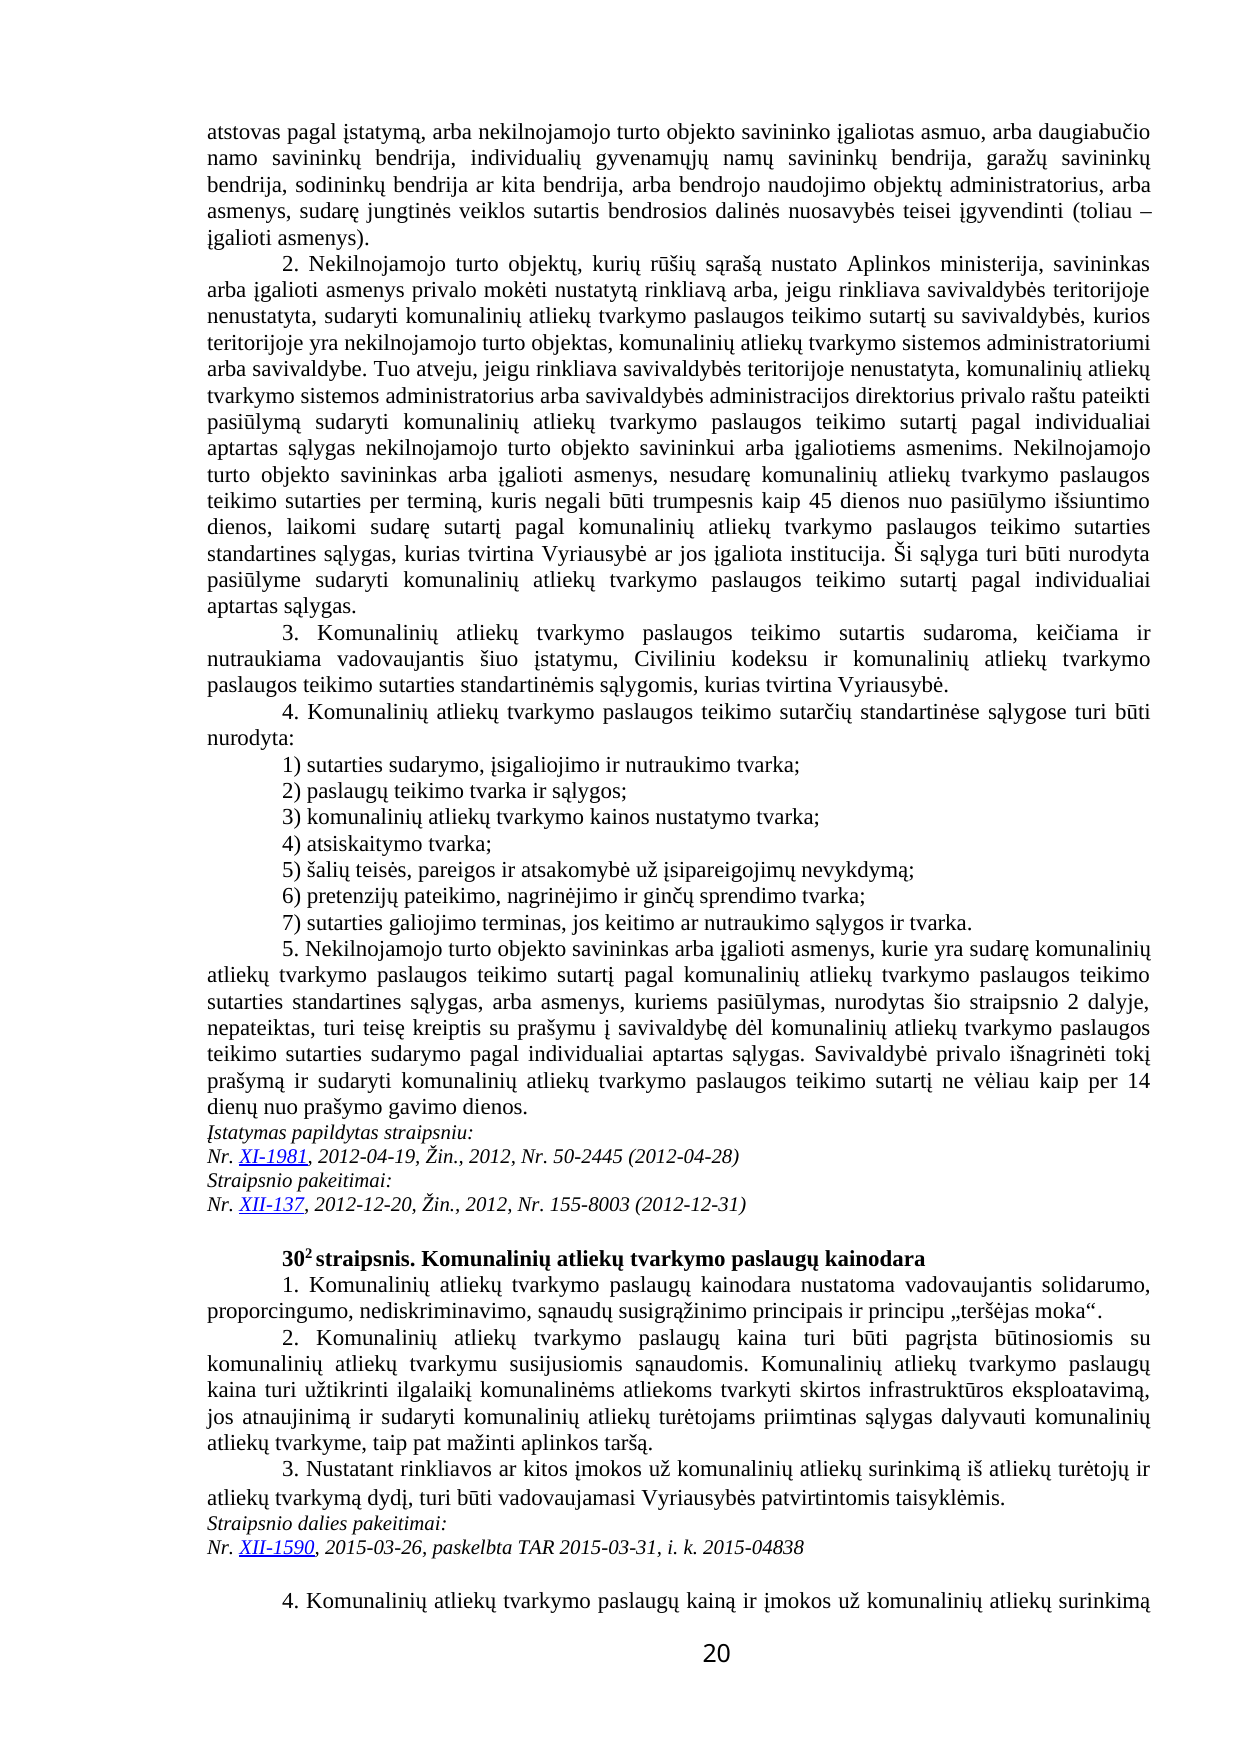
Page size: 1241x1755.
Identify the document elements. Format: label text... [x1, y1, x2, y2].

text 2. Komunalinių atliekų tvarkymo paslaugų kaina turi būti pagrįsta būtinosiomis su komunalinių atliekų tvarkymu susijusiomis sąnaudomis. Komunalinių atliekų tvarkymo paslaugų kaina turi užtikrinti ilgalaikį komunalinėms atliekoms tvarkyti skirtos infrastruktūros eksploatavimą, jos atnaujinimą ir sudaryti komunalinių atliekų turėtojams priimtinas sąlygas dalyvauti komunalinių atliekų tvarkyme, taip pat mažinti aplinkos taršą. [207, 1324, 1152, 1455]
text 2) paslaugų teikimo tvarka ir sąlygos; [207, 777, 1152, 803]
text Nr. XII-1590, 2015-03-26, paskelbta TAR 2015-03-31, i. k. 2015-04838 [207, 1534, 1152, 1559]
text Straipsnio dalies pakeitimai: [207, 1511, 1152, 1534]
text Nr. XII-137, 2012-12-20, Žin., 2012, Nr. 155-8003 (2012-12-31) [207, 1192, 1152, 1216]
text 1. Komunalinių atliekų tvarkymo paslaugų kainodara nustatoma vadovaujantis solidarumo, proporcingumo, nediskriminavimo, sąnaudų susigrąžinimo principais ir principu „teršėjas moka“. [207, 1271, 1152, 1324]
text atstovas pagal įstatymą, arba nekilnojamojo turto objekto savininko įgaliotas asmuo, arba daugiabučio namo savininkų bendrija, individualių gyvenamųjų namų savininkų bendrija, garažų savininkų bendrija, sodininkų bendrija ar kita bendrija, arba bendrojo naudojimo objektų administratorius, arba asmenys, sudarę jungtinės veiklos sutartis bendrosios dalinės nuosavybės teisei įgyvendinti (toliau – įgalioti asmenys). [207, 118, 1152, 250]
text 5) šalių teisės, pareigos ir atsakomybė už įsipareigojimų nevykdymą; [207, 856, 1152, 882]
text 4. Komunalinių atliekų tvarkymo paslaugos teikimo sutarčių standartinėse sąlygose turi būti nurodyta: [207, 698, 1152, 751]
text 302 straipsnis. Komunalinių atliekų tvarkymo paslaugų kainodara [207, 1244, 1152, 1271]
text 5. Nekilnojamojo turto objekto savininkas arba įgalioti asmenys, kurie yra sudarę komunalinių atliekų tvarkymo paslaugos teikimo sutartį pagal komunalinių atliekų tvarkymo paslaugos teikimo sutarties standartines sąlygas, arba asmenys, kuriems pasiūlymas, nurodytas šio straipsnio 2 dalyje, nepateiktas, turi teisę kreiptis su prašymu į savivaldybę dėl komunalinių atliekų tvarkymo paslaugos teikimo sutarties sudarymo pagal individualiai aptartas sąlygas. Savivaldybė privalo išnagrinėti tokį prašymą ir sudaryti komunalinių atliekų tvarkymo paslaugos teikimo sutartį ne vėliau kaip per 14 dienų nuo prašymo gavimo dienos. [207, 935, 1152, 1119]
text Nr. XI-1981, 2012-04-19, Žin., 2012, Nr. 50-2445 (2012-04-28) [207, 1144, 1152, 1168]
text 1) sutarties sudarymo, įsigaliojimo ir nutraukimo tvarka; [207, 751, 1152, 777]
text 3) komunalinių atliekų tvarkymo kainos nustatymo tvarka; [207, 803, 1152, 830]
text 4) atsiskaitymo tvarka; [207, 830, 1152, 856]
text 3. Komunalinių atliekų tvarkymo paslaugos teikimo sutartis sudaroma, keičiama ir nutraukiama vadovaujantis šiuo įstatymu, Civiliniu kodeksu ir komunalinių atliekų tvarkymo paslaugos teikimo sutarties standartinėmis sąlygomis, kurias tvirtina Vyriausybė. [207, 619, 1152, 698]
text 2. Nekilnojamojo turto objektų, kurių rūšių sąrašą nustato Aplinkos ministerija, savininkas arba įgalioti asmenys privalo mokėti nustatytą rinkliavą arba, jeigu rinkliava savivaldybės teritorijoje nenustatyta, sudaryti komunalinių atliekų tvarkymo paslaugos teikimo sutartį su savivaldybės, kurios teritorijoje yra nekilnojamojo turto objektas, komunalinių atliekų tvarkymo sistemos administratoriumi arba savivaldybe. Tuo atveju, jeigu rinkliava savivaldybės teritorijoje nenustatyta, komunalinių atliekų tvarkymo sistemos administratorius arba savivaldybės administracijos direktorius privalo raštu pateikti pasiūlymą sudaryti komunalinių atliekų tvarkymo paslaugos teikimo sutartį pagal individualiai aptartas sąlygas nekilnojamojo turto objekto savininkui arba įgaliotiems asmenims. Nekilnojamojo turto objekto savininkas arba įgalioti asmenys, nesudarę komunalinių atliekų tvarkymo paslaugos teikimo sutarties per terminą, kuris negali būti trumpesnis kaip 45 dienos nuo pasiūlymo išsiuntimo dienos, laikomi sudarę sutartį pagal komunalinių atliekų tvarkymo paslaugos teikimo sutarties standartines sąlygas, kurias tvirtina Vyriausybė ar jos įgaliota institucija. Ši sąlyga turi būti nurodyta pasiūlyme sudaryti komunalinių atliekų tvarkymo paslaugos teikimo sutartį pagal individualiai aptartas sąlygas. [207, 250, 1152, 619]
text 7) sutarties galiojimo terminas, jos keitimo ar nutraukimo sąlygos ir tvarka. [207, 909, 1152, 935]
text Įstatymas papildytas straipsniu: [207, 1119, 1152, 1144]
text 4. Komunalinių atliekų tvarkymo paslaugų kainą ir įmokos už komunalinių atliekų surinkimą [207, 1587, 1152, 1614]
text Straipsnio pakeitimai: [207, 1168, 1152, 1192]
text 6) pretenzijų pateikimo, nagrinėjimo ir ginčų sprendimo tvarka; [207, 882, 1152, 909]
text 3. Nustatant rinkliavos ar kitos įmokos už komunalinių atliekų surinkimą iš atliekų turėtojų ir atliekų tvarkymą dydį, turi būti vadovaujamasi Vyriausybės patvirtintomis taisyklėmis. [207, 1455, 1152, 1511]
